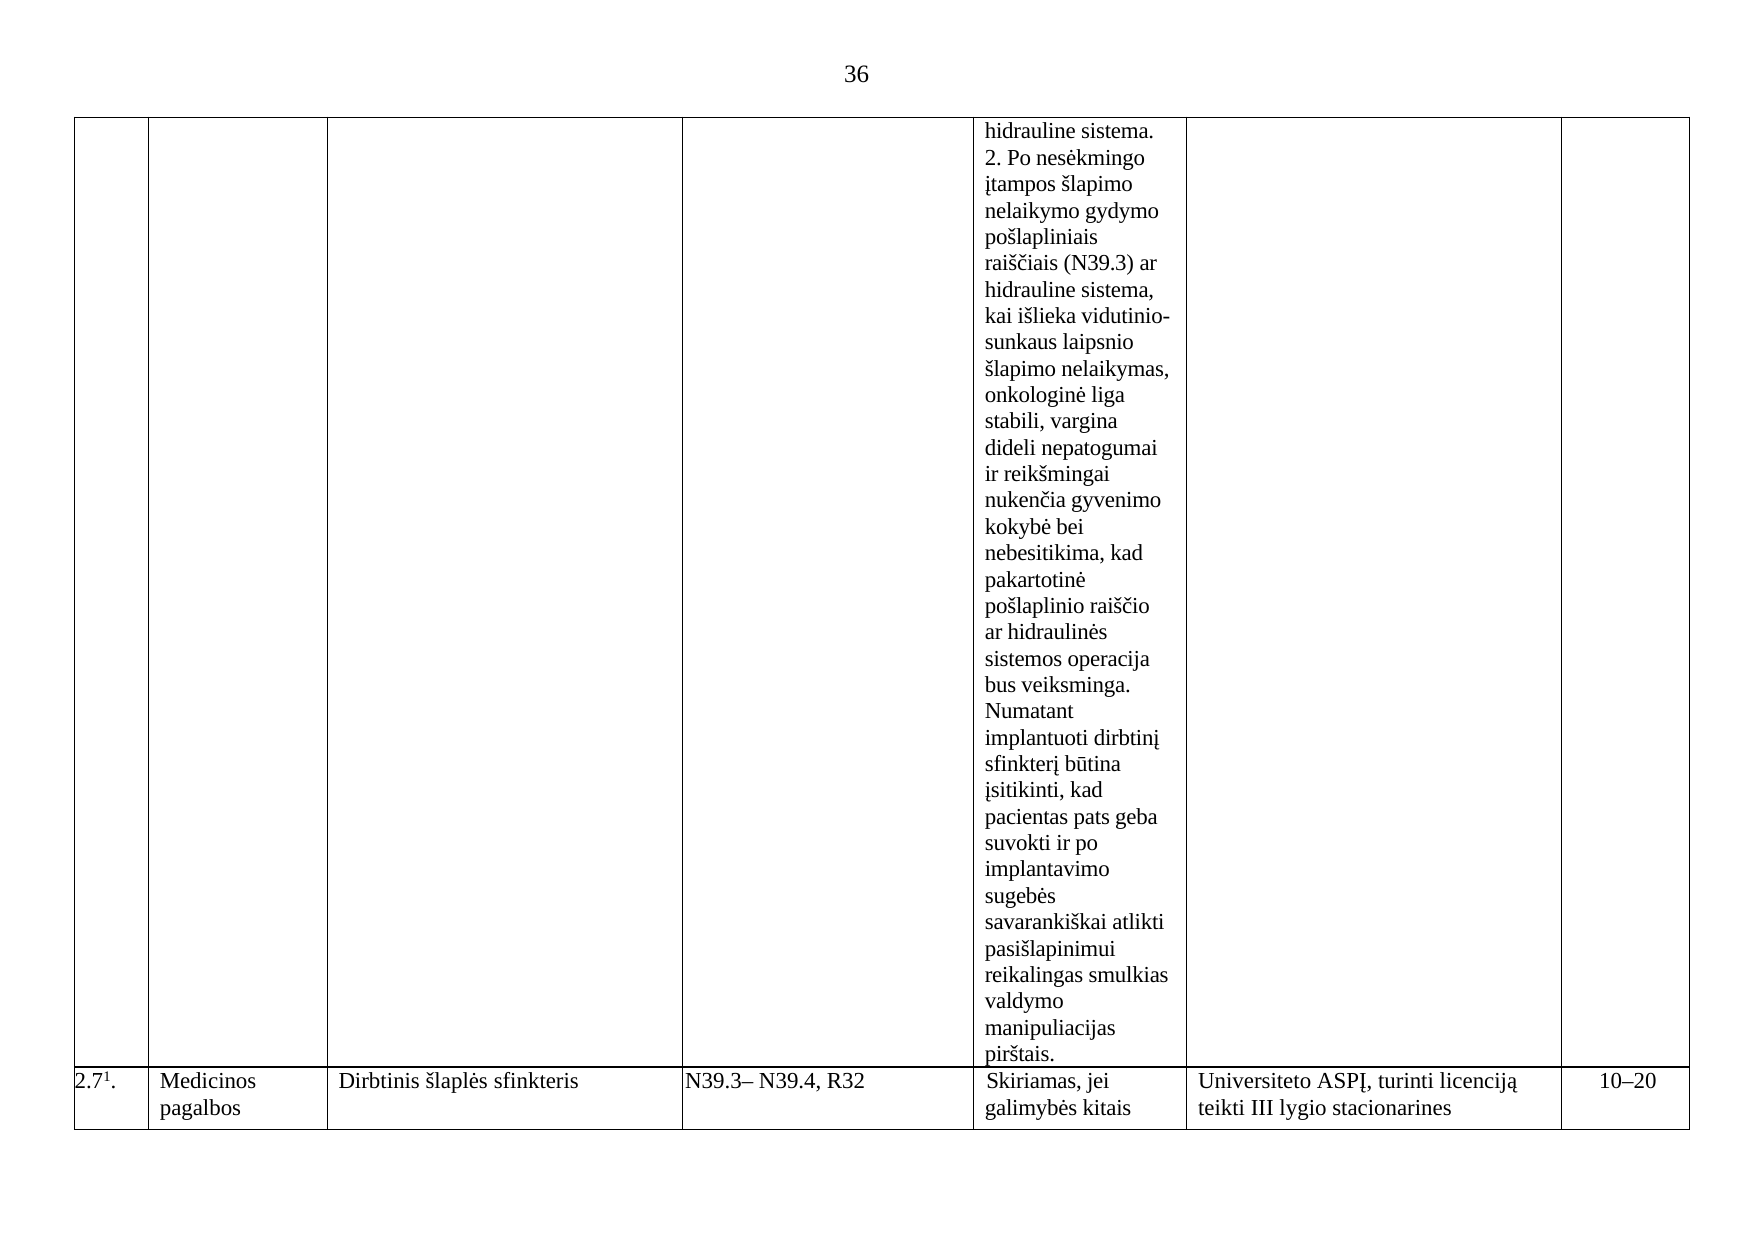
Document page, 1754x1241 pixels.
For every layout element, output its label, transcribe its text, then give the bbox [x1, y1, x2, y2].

table_cell 2.71. [75, 1068, 148, 1129]
table_cell [1187, 118, 1561, 1066]
table_cell [75, 118, 148, 1066]
table_cell [328, 118, 682, 1066]
table_cell N39.3– N39.4, R32 [683, 1068, 973, 1129]
table_cell [1690, 1066, 1700, 1129]
table_cell Medicinos pagalbos [149, 1068, 327, 1129]
table_cell hidrauline sistema. 2. Po nesėkmingo įtampos šlapimo nelaikymo gydymo pošlapliniais raiščiais (N39.3) ar hidrauline sistema, kai išlieka vidutinio-sunkaus laipsnio šlapimo nelaikymas, onkologinė liga stabili, vargina dideli nepatogumai ir reikšmingai nukenčia gyvenimo kokybė bei nebesitikima, kad pakartotinė pošlaplinio raiščio ar hidraulinės sistemos operacija bus veiksminga. Numatant implantuoti dirbtinį sfinkterį būtina įsitikinti, kad pacientas pats geba suvokti ir po implantavimo sugebės savarankiškai atlikti pasišlapinimui reikalingas smulkias valdymo manipuliacijas pirštais. [974, 118, 1186, 1066]
table_cell Skiriamas, jei galimybės kitais [974, 1068, 1186, 1129]
table_cell [149, 118, 327, 1066]
table_cell 10–20 [1562, 1068, 1689, 1129]
table_cell [1690, 117, 1700, 1066]
table_cell [683, 118, 973, 1066]
table_cell Universiteto ASPĮ, turinti licenciją teikti III lygio stacionarines [1187, 1068, 1561, 1129]
table_cell Dirbtinis šlaplės sfinkteris [328, 1068, 682, 1129]
table_cell [1562, 118, 1689, 1066]
